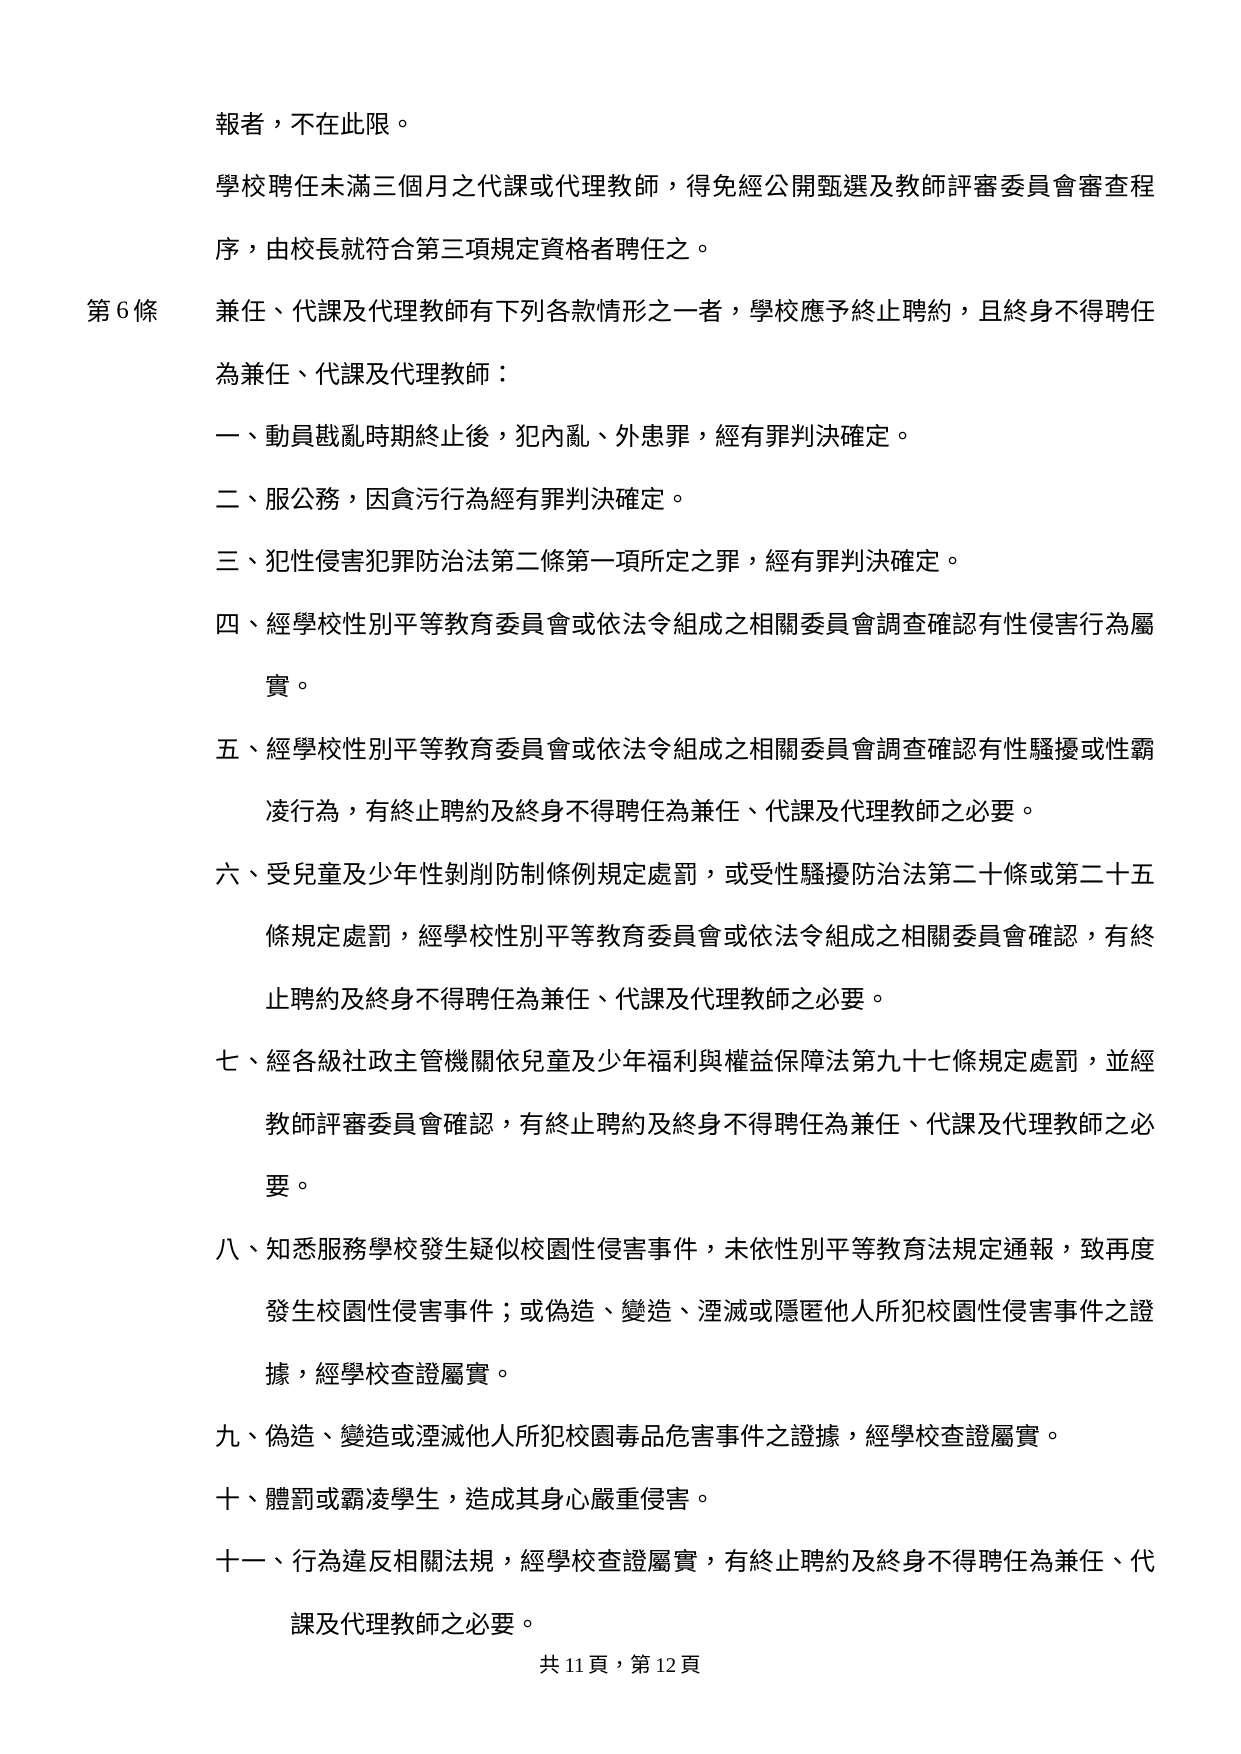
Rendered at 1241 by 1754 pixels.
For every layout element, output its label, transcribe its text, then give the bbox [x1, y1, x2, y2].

table_header 報者，不在此限。 學校聘任未滿三個月之代課或代理教師，得免經公開甄選及教師評審委員會審查程序，由校長就符合第三項規定資格者聘任之。 [204, 81, 1168, 268]
table_cell 兼任、代課及代理教師有下列各款情形之一者，學校應予終止聘約，且終身不得聘任為兼任、代課及代理教師： 一、動員戡亂時期終止後，犯內亂、外患罪，經有罪判決確定。 二、服公務，因貪污行為經有罪判決確定。 三、犯性侵害犯罪防治法第二條第一項所定之罪，經有罪判決確定。 四、經學校性別平等教育委員會或依法令組成之相關委員會調查確認有性侵害行為屬實。 五、經學校性別平等教育委員會或依法令組成之相關委員會調查確認有性騷擾或性霸凌行為，有終止聘約及終身不得聘任為兼任、代課及代理教師之必要。 六、受兒童及少年性剝削防制條例規定處罰，或受性騷擾防治法第二十條或第二十五條規定處罰，經學校性別平等教育委員會或依法令組成之相關委員會確認，有終止聘約及終身不得聘任為兼任、代課及代理教師之必要。 七、經各級社政主管機關依兒童及少年福利與權益保障法第九十七條規定處罰，並經教師評審委員會確認，有終止聘約及終身不得聘任為兼任、代課及代理教師之必要。 八、知悉服務學校發生疑似校園性侵害事件，未依性別平等教育法規定通報，致再度發生校園性侵害事件；或偽造、變造、湮滅或隱匿他人所犯校園性侵害事件之證據，經學校查證屬實。 九、偽造、變造或湮滅他人所犯校園毒品危害事件之證據，經學校查證屬實。 十、體罰或霸凌學生，造成其身心嚴重侵害。 十一、行為違反相關法規，經學校查證屬實，有終止聘約及終身不得聘任為兼任、代課及代理教師之必要。 [204, 268, 1168, 1643]
table_header [75, 81, 204, 268]
table_cell 第6條 [75, 268, 204, 1643]
